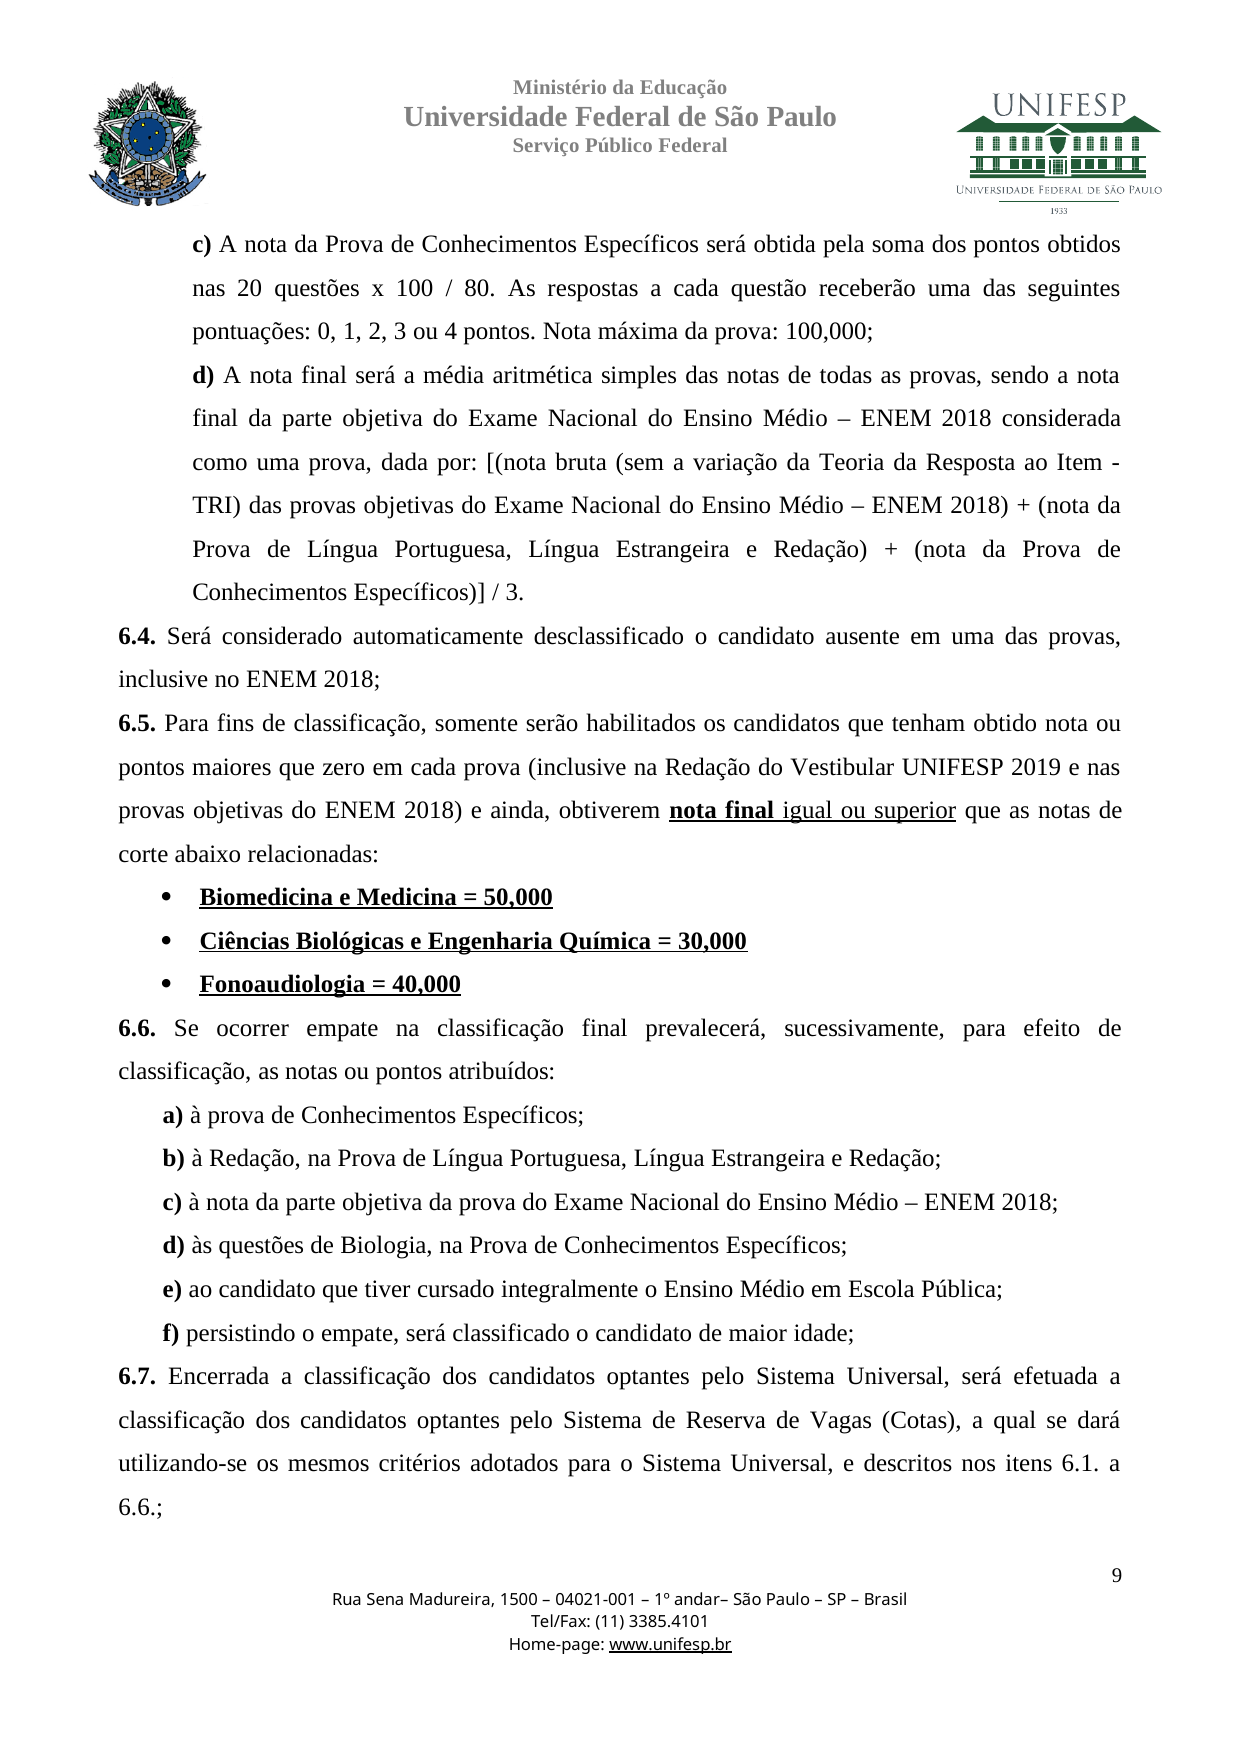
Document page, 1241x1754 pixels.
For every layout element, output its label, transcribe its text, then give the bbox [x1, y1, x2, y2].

text a) à prova de Conhecimentos Específicos; [162, 1100, 1122, 1129]
text 6.4. Será considerado automaticamente desclassificado o candidato ausente em uma das provas, inclusive no ENEM 2018; [118, 621, 1122, 693]
list Ciências Biológicas e Engenharia Química = 30,000 [162, 926, 1122, 954]
text c) à nota da parte objetiva da prova do Exame Nacional do Ensino Médio – ENEM 2018; [162, 1187, 1122, 1216]
list Fonoaudiologia = 40,000 [162, 969, 1122, 998]
text e) ao candidato que tiver cursado integralmente o Ensino Médio em Escola Pública; [162, 1274, 1122, 1303]
text 6.5. Para fins de classificação, somente serão habilitados os candidatos que tenham obtido nota ou pontos maiores que zero em cada prova (inclusive na Redação do Vestibular UNIFESP 2019 e nas provas objetivas do ENEM 2018) e ainda, obtiverem nota final igual ou superior que as notas de corte abaixo relacionadas: [118, 708, 1122, 867]
text 6.6. Se ocorrer empate na classificação final prevalecerá, sucessivamente, para efeito de classificação, as notas ou pontos atribuídos: [118, 1013, 1122, 1085]
text f) persistindo o empate, será classificado o candidato de maior idade; [162, 1317, 1122, 1346]
picture [84, 76, 213, 211]
text b) à Redação, na Prova de Língua Portuguesa, Língua Estrangeira e Redação; [162, 1143, 1122, 1172]
text d) A nota final será a média aritmética simples das notas de todas as provas, sendo a nota final da parte objetiva do Exame Nacional do Ensino Médio – ENEM 2018 considerada como uma prova, dada por: [(nota bruta (sem a variação da Teoria da Resposta ao Item - TRI) das provas objetivas do Exame Nacional do Ensino Médio – ENEM 2018) + (nota da Prova de Língua Portuguesa, Língua Estrangeira e Redação) + (nota da Prova de Conhecimentos Específicos)] / 3. [192, 359, 1122, 606]
list Biomedicina e Medicina = 50,000 [162, 882, 1122, 911]
text 6.7. Encerrada a classificação dos candidatos optantes pelo Sistema Universal, será efetuada a classificação dos candidatos optantes pelo Sistema de Reserva de Vagas (Cotas), a qual se dará utilizando-se os mesmos critérios adotados para o Sistema Universal, e descritos nos itens 6.1. a 6.6.; [118, 1361, 1122, 1521]
text d) às questões de Biologia, na Prova de Conhecimentos Específicos; [162, 1230, 1122, 1259]
text c) A nota da Prova de Conhecimentos Específicos será obtida pela soma dos pontos obtidos nas 20 questões x 100 / 80. As respostas a cada questão receberão uma das seguintes pontuações: 0, 1, 2, 3 ou 4 pontos. Nota máxima da prova: 100,000; [192, 229, 1122, 345]
